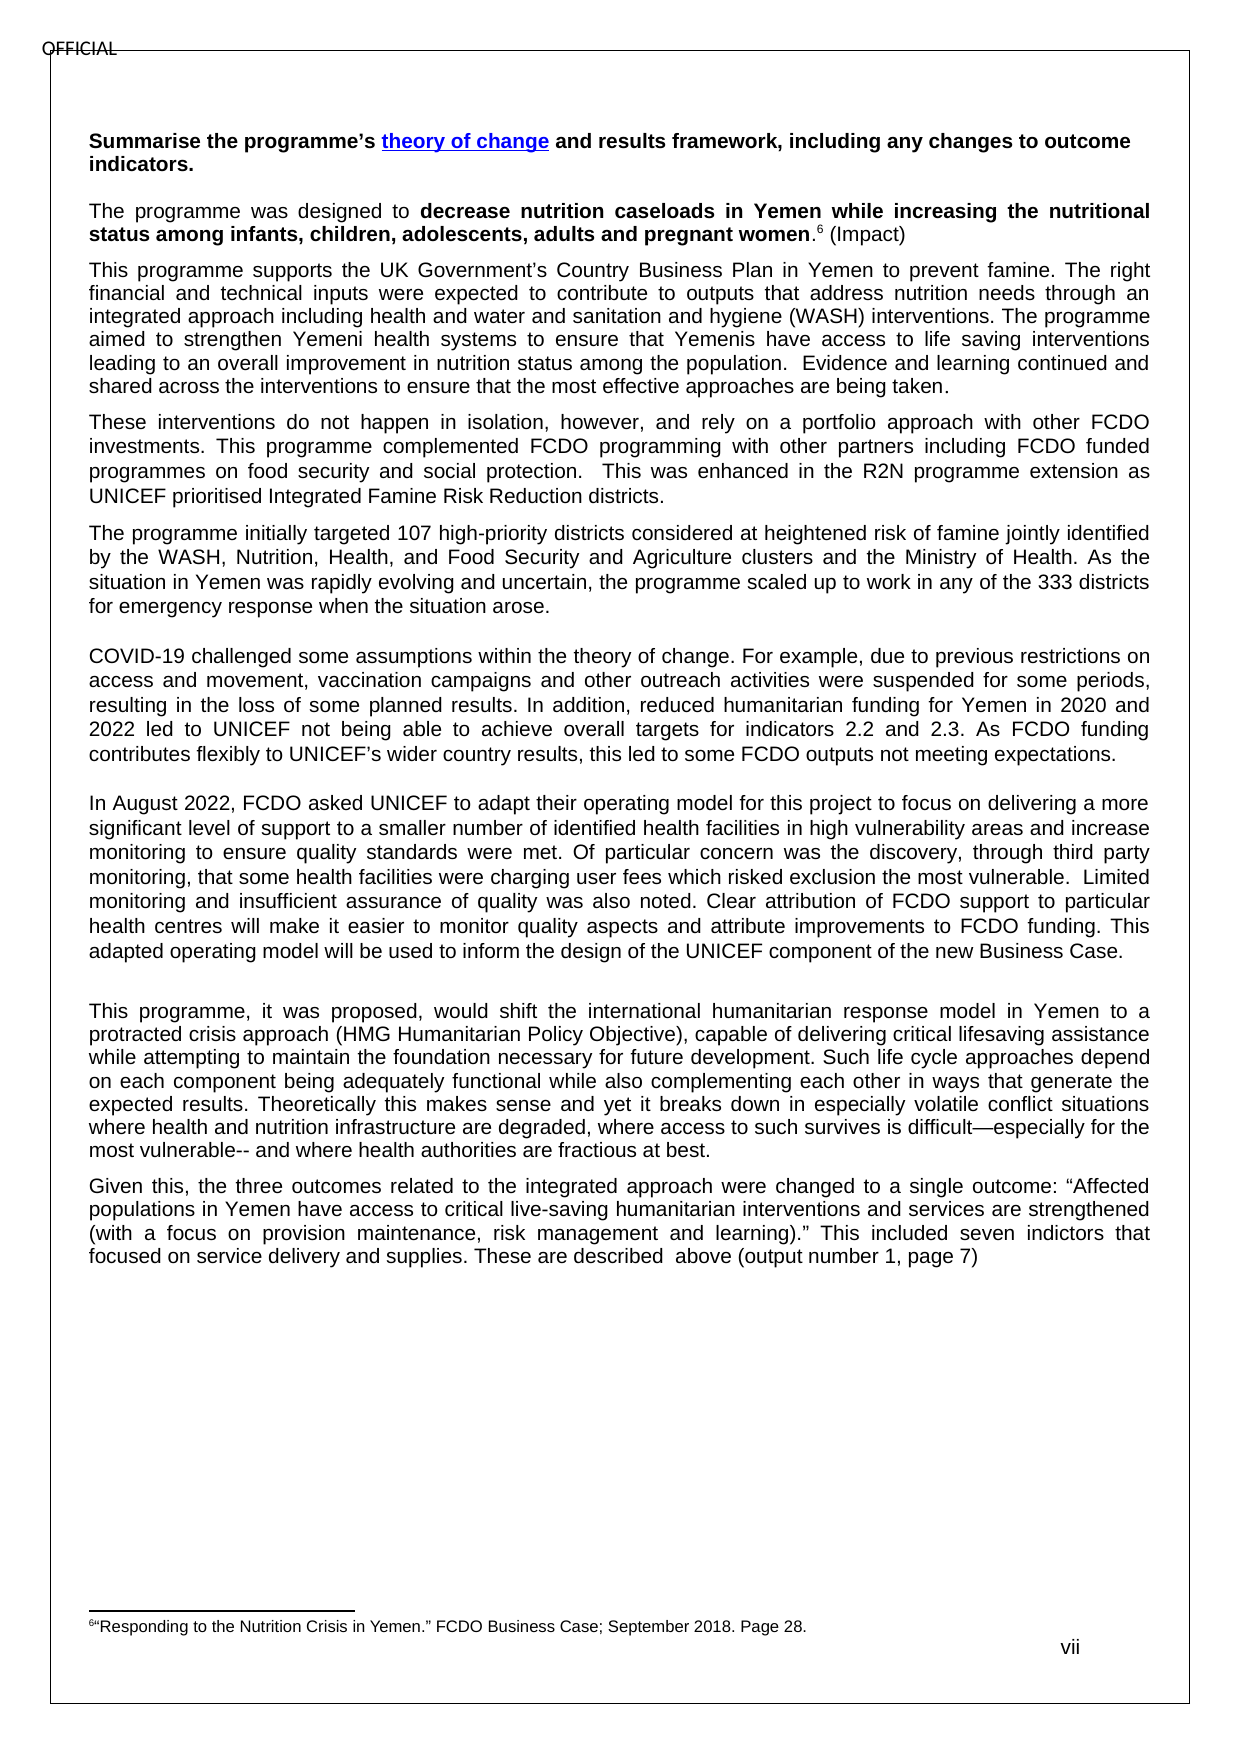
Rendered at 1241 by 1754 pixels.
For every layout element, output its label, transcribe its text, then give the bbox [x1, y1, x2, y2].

text Given this, the three outcomes related to the integrated approach were changed to a single outcome: “Affected populations in Yemen have access to critical live-saving humanitarian interventions and services are strengthened (with a focus on provision maintenance, risk management and learning).” This included seven indictors that focused on service delivery and supplies. These are described above (output number 1, page 7) [89, 1174, 1152, 1267]
text COVID-19 challenged some assumptions within the theory of change. For example, due to previous restrictions on access and movement, vaccination campaigns and other outreach activities were suspended for some periods, resulting in the loss of some planned results. In addition, reduced humanitarian funding for Yemen in 2020 and 2022 led to UNICEF not being able to achieve overall targets for indicators 2.2 and 2.3. As FCDO funding contributes flexibly to UNICEF’s wider country results, this led to some FCDO outputs not meeting expectations. [89, 644, 1152, 766]
text The programme initially targeted 107 high-priority districts considered at heightened risk of famine jointly identified by the WASH, Nutrition, Health, and Food Security and Agriculture clusters and the Ministry of Health. As the situation in Yemen was rapidly evolving and uncertain, the programme scaled up to work in any of the 333 districts for emergency response when the situation arose. [89, 521, 1152, 618]
text This programme, it was proposed, would shift the international humanitarian response model in Yemen to a protracted crisis approach (HMG Humanitarian Policy Objective), capable of delivering critical lifesaving assistance while attempting to maintain the foundation necessary for future development. Such life cycle approaches depend on each component being adequately functional while also complementing each other in ways that generate the expected results. Theoretically this makes sense and yet it breaks down in especially volatile conflict situations where health and nutrition infrastructure are degraded, where access to such survives is difficult—especially for the most vulnerable-- and where health authorities are fractious at best. [89, 999, 1152, 1162]
text The programme was designed to decrease nutrition caseloads in Yemen while increasing the nutritional status among infants, children, adolescents, adults and pregnant women. (Impact) [89, 199, 1152, 246]
text In August 2022, FCDO asked UNICEF to adapt their operating model for this project to focus on delivering a more significant level of support to a smaller number of identified health facilities in high vulnerability areas and increase monitoring to ensure quality standards were met. Of particular concern was the discovery, through third party monitoring, that some health facilities were charging user fees which risked exclusion the most vulnerable. Limited monitoring and insufficient assurance of quality was also noted. Clear attribution of FCDO support to particular health centres will make it easier to monitor quality aspects and attribute improvements to FCDO funding. This adapted operating model will be used to inform the design of the UNICEF component of the new Business Case. [89, 792, 1152, 962]
text “Responding to the Nutrition Crisis in Yemen.” FCDO Business Case; September 2018. Page 28. [89, 1617, 1152, 1636]
text This programme supports the UK Government’s Country Business Plan in Yemen to prevent famine. The right financial and technical inputs were expected to contribute to outputs that address nutrition needs through an integrated approach including health and water and sanitation and hygiene (WASH) interventions. The programme aimed to strengthen Yemeni health systems to ensure that Yemenis have access to life saving interventions leading to an overall improvement in nutrition status among the population. Evidence and learning continued and shared across the interventions to ensure that the most effective approaches are being taken. [89, 258, 1152, 398]
text These interventions do not happen in isolation, however, and rely on a portfolio approach with other FCDO investments. This programme complemented FCDO programming with other partners including FCDO funded programmes on food security and social protection. This was enhanced in the R2N programme extension as UNICEF prioritised Integrated Famine Risk Reduction districts. [89, 410, 1152, 507]
text Summarise the programme’s theory of change and results framework, including any changes to outcome indicators. [89, 130, 1152, 176]
